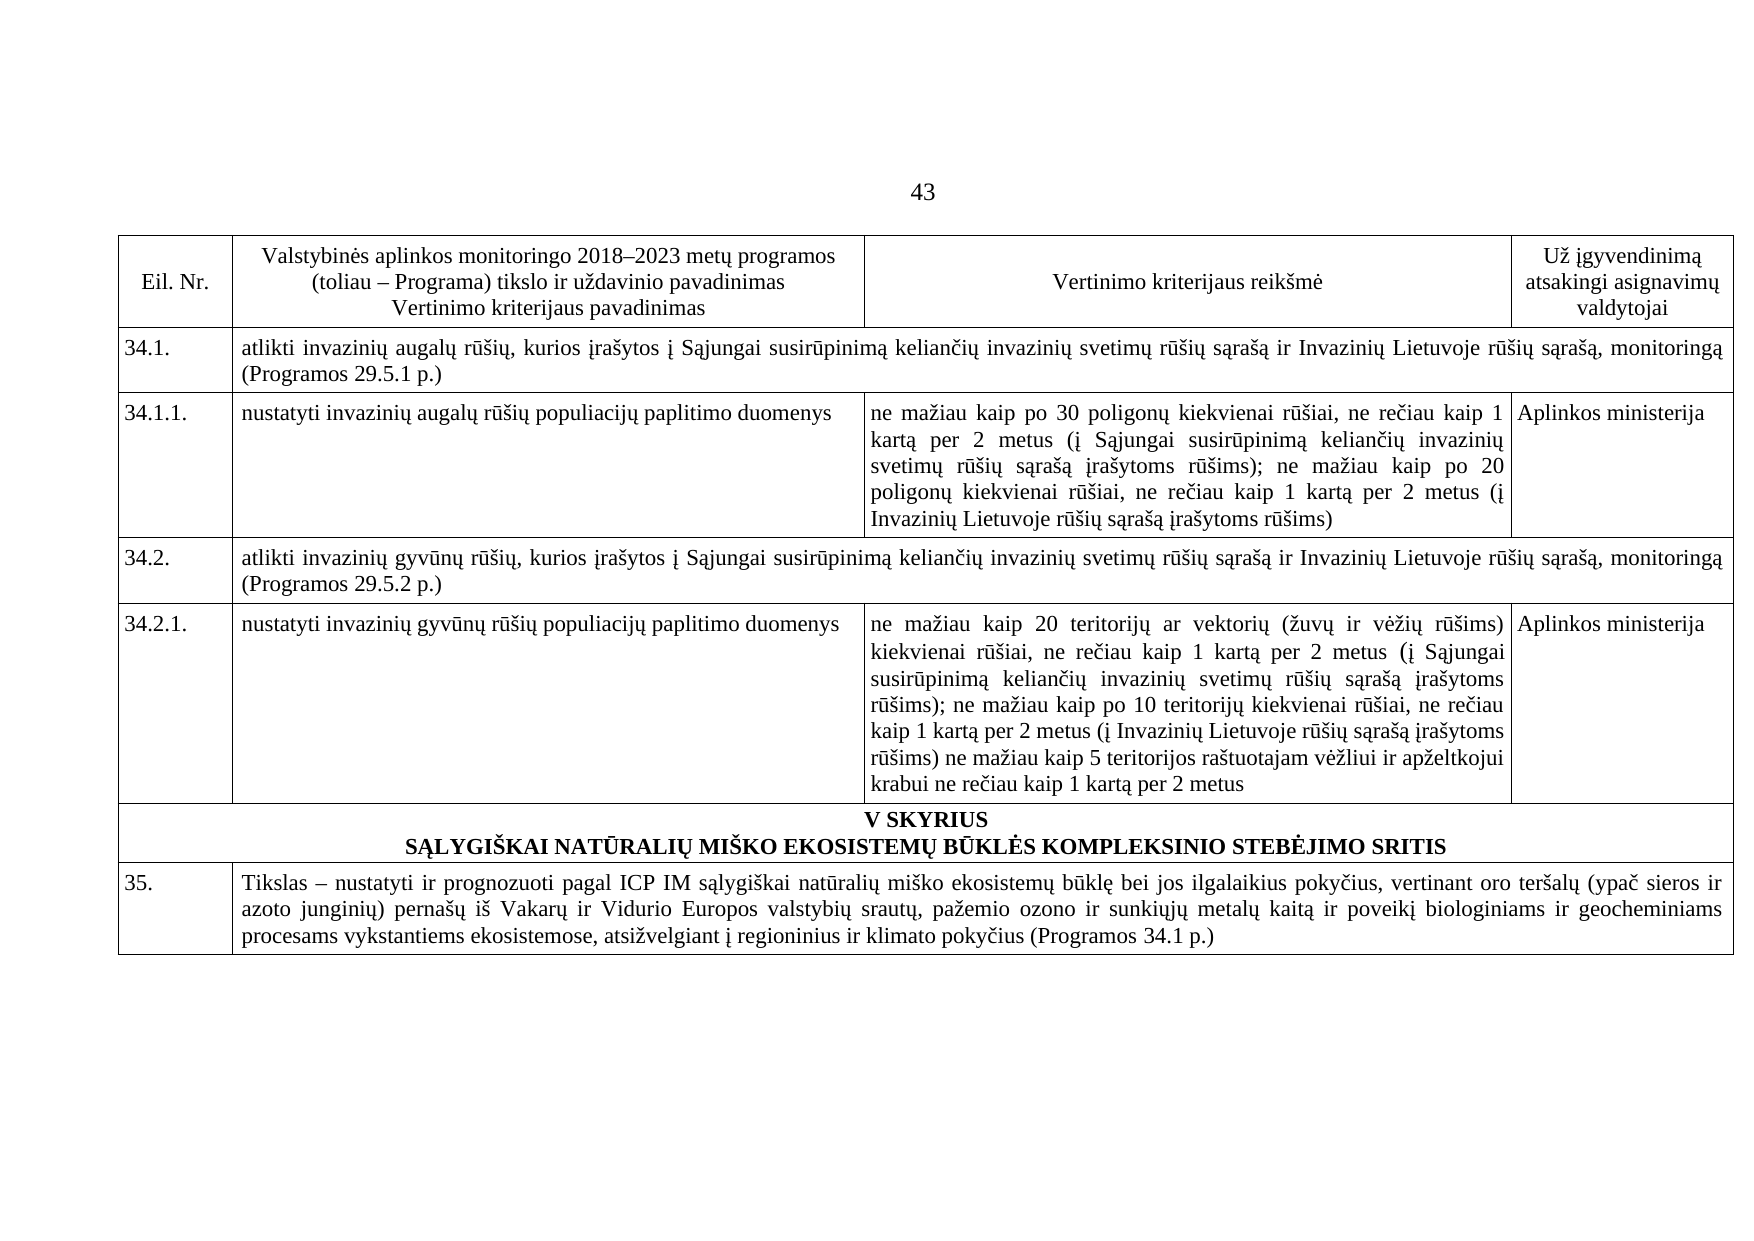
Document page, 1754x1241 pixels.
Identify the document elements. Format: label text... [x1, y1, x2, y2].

table_cell Aplinkos ministerija [1512, 393, 1733, 537]
table_cell 35. [119, 863, 232, 954]
table_cell ne mažiau kaip po 30 poligonų kiekvienai rūšiai, ne rečiau kaip 1 kartą per 2 metus (į Sąjungai susirūpinimą keliančių invazinių svetimų rūšių sąrašą įrašytoms rūšims); ne mažiau kaip po 20 poligonų kiekvienai rūšiai, ne rečiau kaip 1 kartą per 2 metus (į Invazinių Lietuvoje rūšių sąrašą įrašytoms rūšims) [865, 393, 1511, 537]
table_cell 34.1. [119, 328, 232, 392]
table_header Už įgyvendinimą atsakingi asignavimų valdytojai [1512, 236, 1733, 327]
table_header Vertinimo kriterijaus reikšmė [865, 236, 1511, 327]
table_cell 34.1.1. [119, 393, 232, 537]
table_cell Tikslas – nustatyti ir prognozuoti pagal ICP IM sąlygiškai natūralių miško ekosistemų būklę bei jos ilgalaikius pokyčius, vertinant oro teršalų (ypač sieros ir azoto junginių) pernašų iš Vakarų ir Vidurio Europos valstybių srautų, pažemio ozono ir sunkiųjų metalų kaitą ir poveikį biologiniams ir geocheminiams procesams vykstantiems ekosistemose, atsižvelgiant į regioninius ir klimato pokyčius (Programos 34.1 p.) [233, 863, 1733, 954]
table_cell 34.2.1. [119, 604, 232, 802]
table_cell ne mažiau kaip 20 teritorijų ar vektorių (žuvų ir vėžių rūšims) kiekvienai rūšiai, ne rečiau kaip 1 kartą per 2 metus (į Sąjungai susirūpinimą keliančių invazinių svetimų rūšių sąrašą įrašytoms rūšims); ne mažiau kaip po 10 teritorijų kiekvienai rūšiai, ne rečiau kaip 1 kartą per 2 metus (į Invazinių Lietuvoje rūšių sąrašą įrašytoms rūšims) ne mažiau kaip 5 teritorijos raštuotajam vėžliui ir apželtkojui krabui ne rečiau kaip 1 kartą per 2 metus [865, 604, 1511, 802]
table_cell atlikti invazinių gyvūnų rūšių, kurios įrašytos į Sąjungai susirūpinimą keliančių invazinių svetimų rūšių sąrašą ir Invazinių Lietuvoje rūšių sąrašą, monitoringą (Programos 29.5.2 p.) [233, 538, 1733, 603]
table_cell Aplinkos ministerija [1512, 604, 1733, 802]
table_cell atlikti invazinių augalų rūšių, kurios įrašytos į Sąjungai susirūpinimą keliančių invazinių svetimų rūšių sąrašą ir Invazinių Lietuvoje rūšių sąrašą, monitoringą (Programos 29.5.1 p.) [233, 328, 1733, 392]
table_cell nustatyti invazinių augalų rūšių populiacijų paplitimo duomenys [233, 393, 864, 537]
table_header Valstybinės aplinkos monitoringo 2018–2023 metų programos (toliau – programa) tikslo ir uždavinio pavadinimas Vertinimo kriterijaus pavadinimas [233, 236, 864, 327]
table_cell 34.2. [119, 538, 232, 603]
table_cell nustatyti invazinių gyvūnų rūšių populiacijų paplitimo duomenys [233, 604, 864, 802]
table_header Eil. Nr. [119, 236, 232, 327]
table_cell V SKYRIUS SĄLYGIŠKAI NATŪRALIŲ MIŠKO EKOSISTEMŲ BŪKLĖS KOMPLEKSINIO STEBĖJIMO SRITIS [119, 804, 1733, 862]
